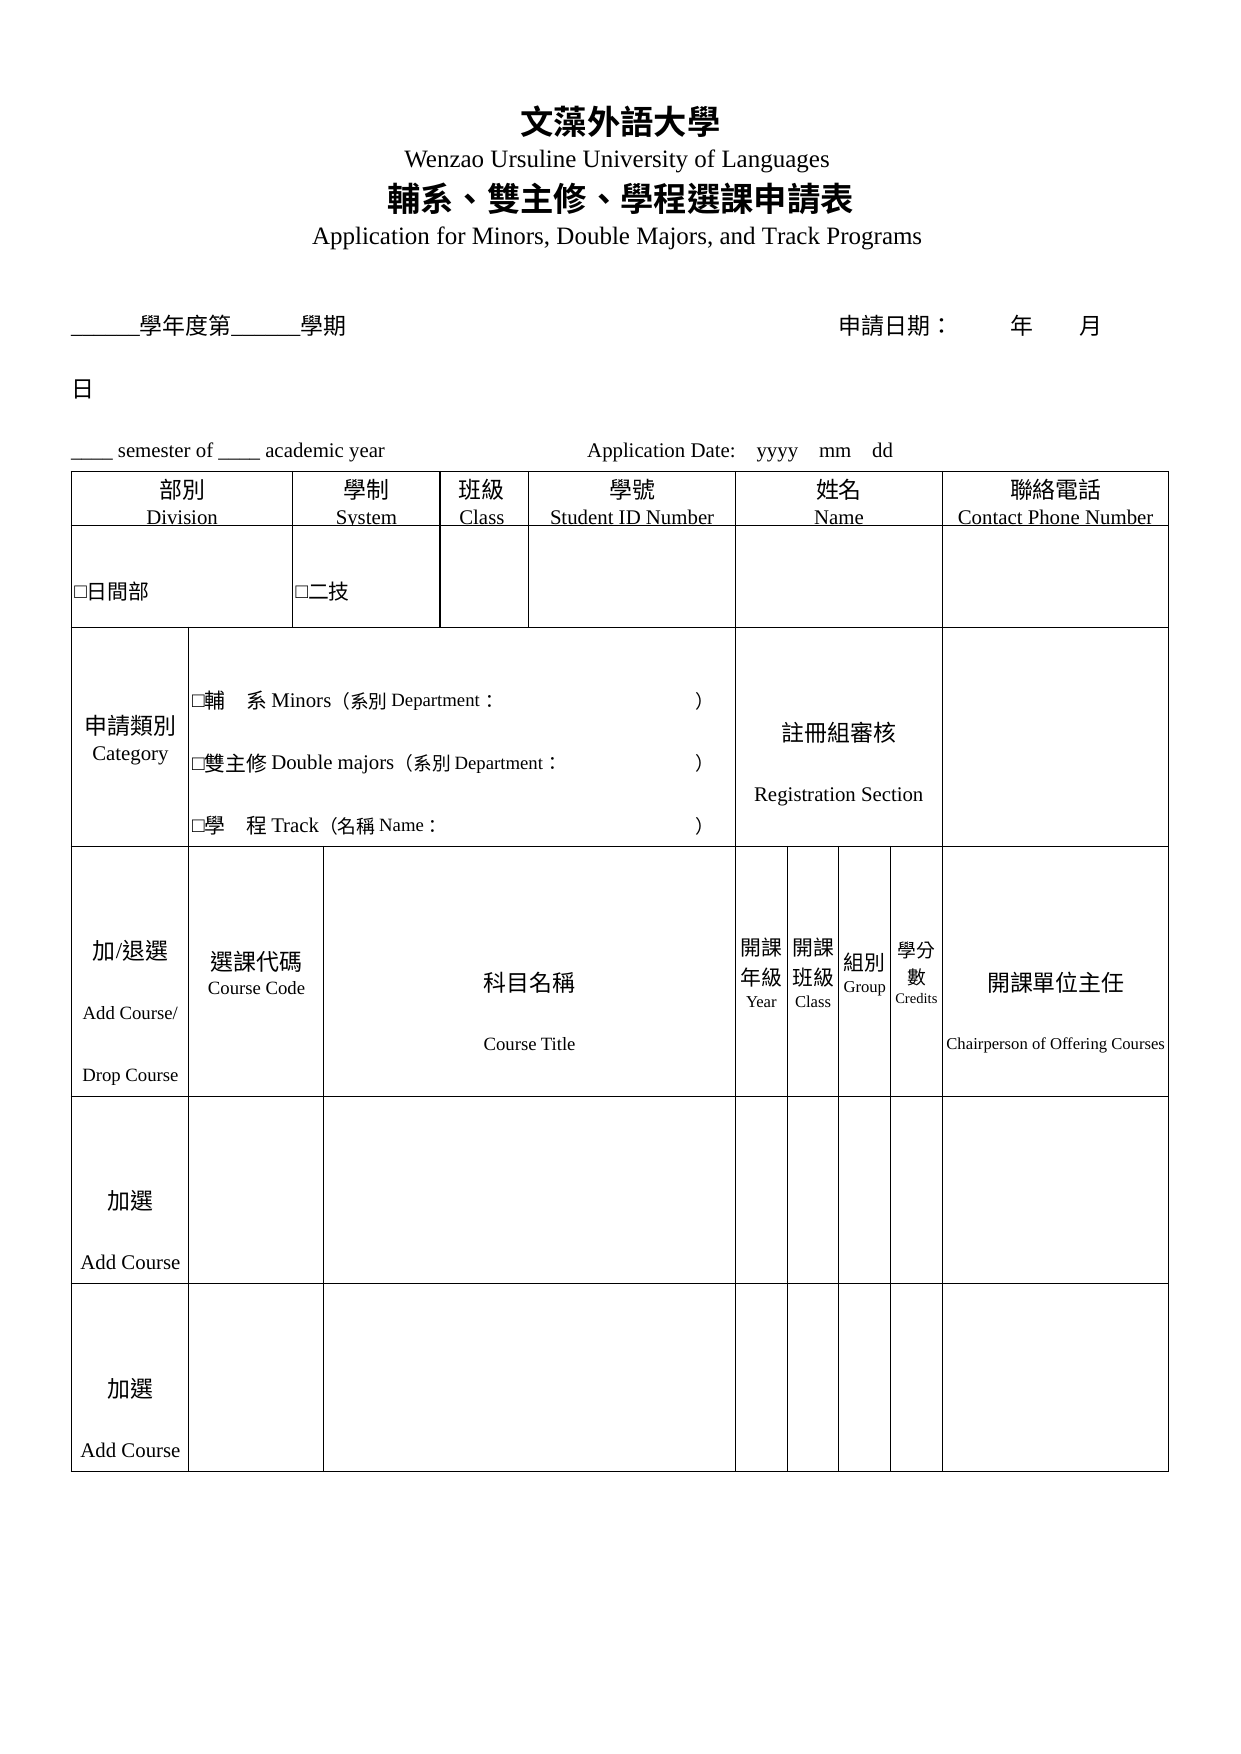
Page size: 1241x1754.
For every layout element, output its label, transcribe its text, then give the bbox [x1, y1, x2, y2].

table_header 學號 Student ID Number [529, 472, 735, 525]
table_cell [189, 1284, 323, 1471]
table_cell 科目名稱 Course Title [324, 847, 735, 1096]
table_cell [529, 526, 735, 627]
table_cell [943, 1097, 1168, 1283]
table_cell [736, 1097, 787, 1283]
table_cell [736, 1284, 787, 1471]
table_cell [943, 526, 1168, 627]
table_cell [788, 1097, 838, 1283]
table_cell [839, 1097, 890, 1283]
table_cell [943, 628, 1168, 846]
table_header 學制 System [293, 472, 439, 525]
table_header 聯絡電話 Contact Phone Number [943, 472, 1168, 525]
table_cell □日間部 Day Division □進修部 Division of Continuing Ed. [72, 526, 292, 627]
table_cell [891, 1097, 942, 1283]
table_cell 選課代碼Course Code [189, 847, 323, 1096]
table_header 姓名 Name [736, 472, 942, 525]
table_cell [441, 526, 528, 627]
table_cell 加選 Add Course [72, 1284, 188, 1471]
table_cell [943, 1284, 1168, 1471]
table_cell 開課 班級 Class [788, 847, 838, 1096]
table_cell □輔 系Minors（系別Department： ） □雙主修Double majors（系別Department： ） □學 程Track（名稱Name： ） [189, 628, 735, 846]
table_cell [736, 526, 942, 627]
table_cell 開課年級 Year [736, 847, 787, 1096]
text Wenzao Ursuline University of Languages [71, 144, 1169, 173]
table_cell [324, 1284, 735, 1471]
table_cell 組別 Group [839, 847, 890, 1096]
table_cell [189, 1097, 323, 1283]
table_cell 註冊組審核 Registration Section [736, 628, 942, 846]
table_cell 申請類別 Category [72, 628, 188, 846]
table_cell 加/退選 Add Course/ Drop Course [72, 847, 188, 1096]
text Application for Minors, Double Majors, and Track Programs [71, 221, 1169, 250]
table_cell 加選 Add Course [72, 1097, 188, 1283]
text ____ semester of ____ academic year Application Date: yyyy mm dd [71, 408, 1169, 471]
table_cell 學分數Credits [891, 847, 942, 1096]
table_cell [839, 1284, 890, 1471]
table_header 班級 Class [441, 472, 528, 525]
table_cell □二技 2-Year College □四技 4-Year College [293, 526, 439, 627]
text 文藻外語大學 [71, 96, 1169, 144]
text 輔系、雙主修、學程選課申請表 [71, 173, 1169, 221]
text ______學年度第______學期 申請日期： 年 月 日 [71, 283, 1169, 408]
table_cell [324, 1097, 735, 1283]
table_cell [891, 1284, 942, 1471]
table_cell 開課單位主任 Chairperson of Offering Courses [943, 847, 1168, 1096]
table_cell [788, 1284, 838, 1471]
table_header 部別 Division [72, 472, 292, 525]
